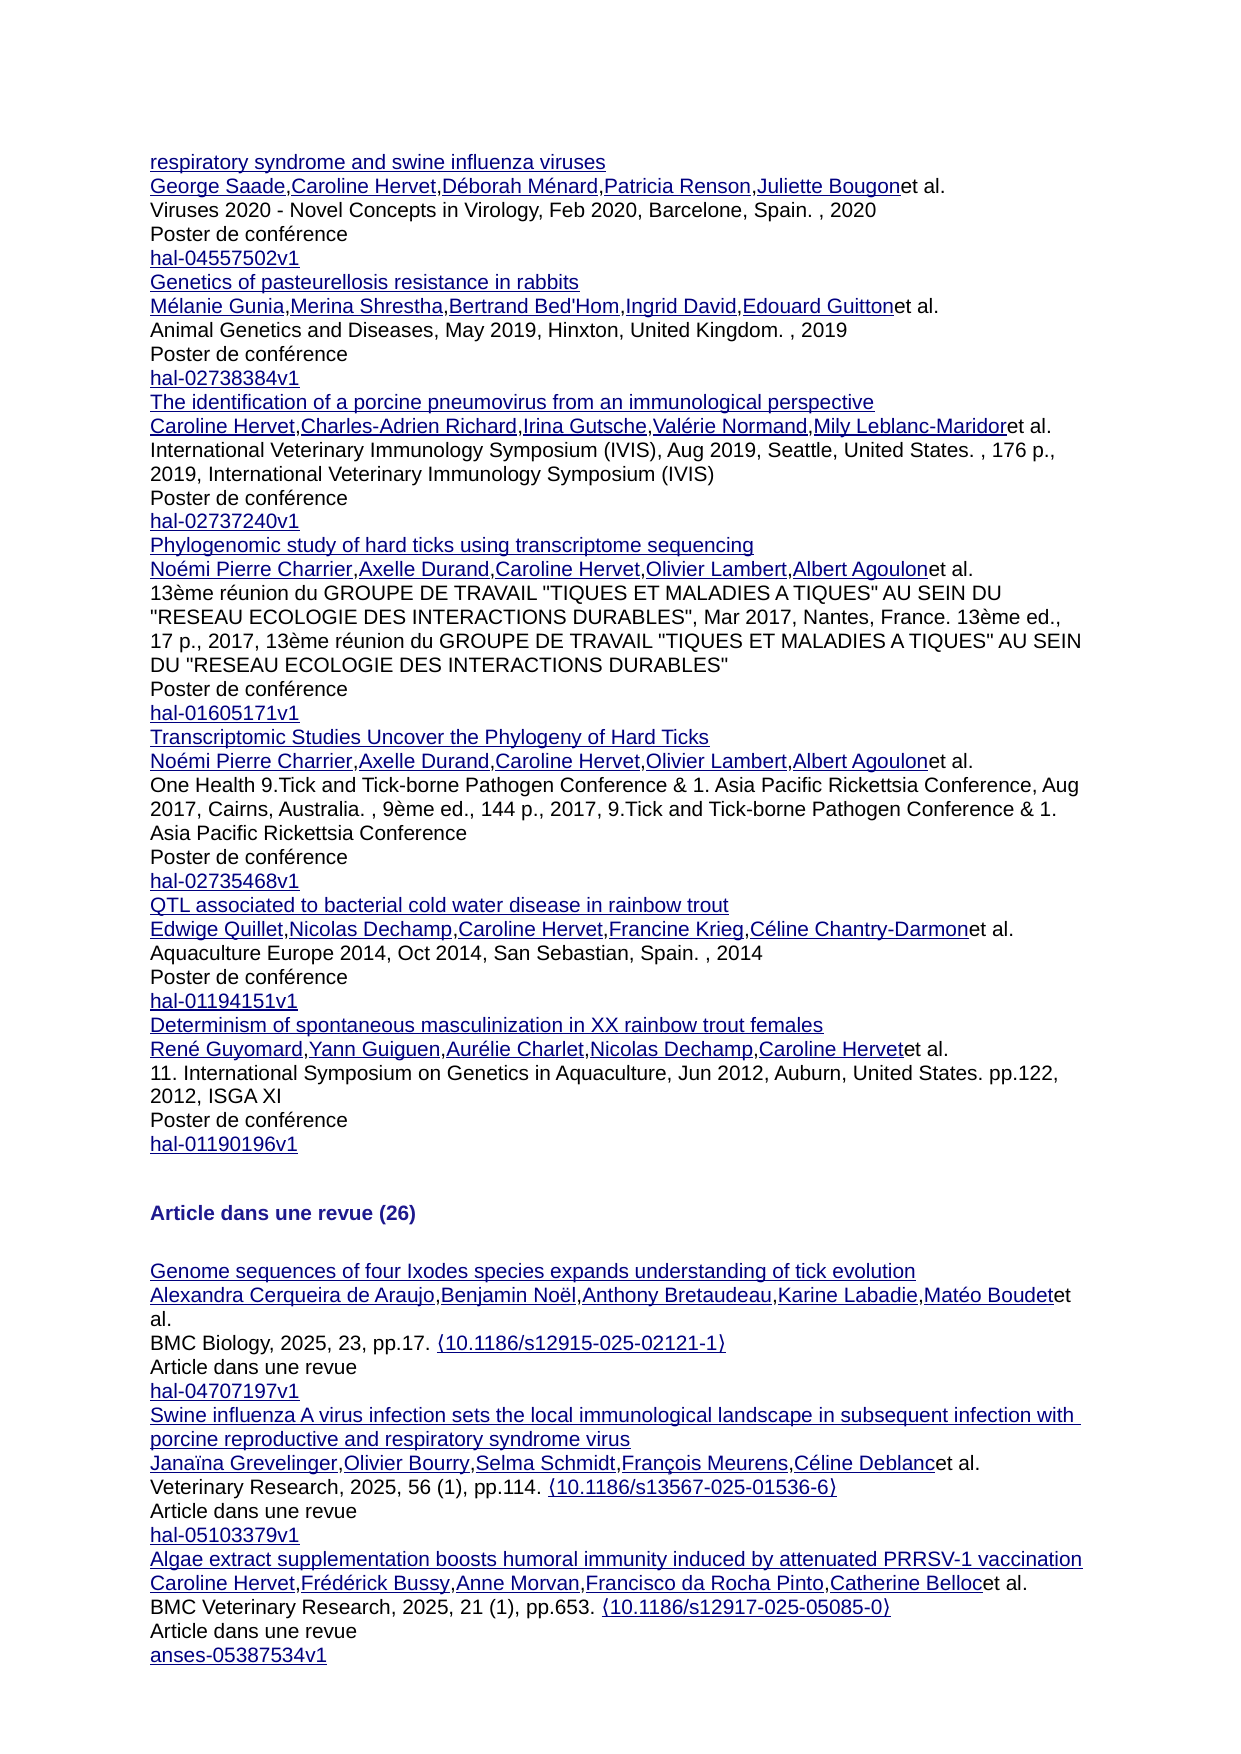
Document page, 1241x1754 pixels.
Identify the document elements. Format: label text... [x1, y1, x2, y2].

table_cell Algae extract supplementation boosts humoral immunity induced by attenuated PRRSV-1 vaccination Caroline Hervet,Frédérick Bussy,Anne Morvan,Francisco da Rocha Pinto,Catherine Bellocet al. BMC Veterinary Research, 2025, 21 (1), pp.653. ⟨10.1186/s12917-025-05085-0⟩ Article dans une revue anses-05387534v1 [150, 1547, 1090, 1667]
table_cell Transcriptomic Studies Uncover the Phylogeny of Hard Ticks Noémi Pierre Charrier,Axelle Durand,Caroline Hervet,Olivier Lambert,Albert Agoulonet al. One Health 9.Tick and Tick-borne Pathogen Conference & 1. Asia Pacific Rickettsia Conference, Aug 2017, Cairns, Australia. , 9ème ed., 144 p., 2017, 9.Tick and Tick-borne Pathogen Conference & 1. Asia Pacific Rickettsia Conference Poster de conférence hal-02735468v1 [150, 725, 1090, 893]
table_cell Swine influenza A virus infection sets the local immunological landscape in subsequent infection with porcine reproductive and respiratory syndrome virus Janaïna Grevelinger,Olivier Bourry,Selma Schmidt,François Meurens,Céline Deblancet al. Veterinary Research, 2025, 56 (1), pp.114. ⟨10.1186/s13567-025-01536-6⟩ Article dans une revue hal-05103379v1 [150, 1403, 1090, 1547]
table_cell respiratory syndrome and swine influenza viruses George Saade,Caroline Hervet,Déborah Ménard,Patricia Renson,Juliette Bougonet al. Viruses 2020 - Novel Concepts in Virology, Feb 2020, Barcelone, Spain. , 2020 Poster de conférence hal-04557502v1 [150, 150, 1090, 270]
table_cell QTL associated to bacterial cold water disease in rainbow trout Edwige Quillet,Nicolas Dechamp,Caroline Hervet,Francine Krieg,Céline Chantry-Darmonet al. Aquaculture Europe 2014, Oct 2014, San Sebastian, Spain. , 2014 Poster de conférence hal-01194151v1 [150, 893, 1090, 1012]
table_cell Phylogenomic study of hard ticks using transcriptome sequencing Noémi Pierre Charrier,Axelle Durand,Caroline Hervet,Olivier Lambert,Albert Agoulonet al. 13ème réunion du GROUPE DE TRAVAIL "TIQUES ET MALADIES A TIQUES" AU SEIN DU "RESEAU ECOLOGIE DES INTERACTIONS DURABLES", Mar 2017, Nantes, France. 13ème ed., 17 p., 2017, 13ème réunion du GROUPE DE TRAVAIL "TIQUES ET MALADIES A TIQUES" AU SEIN DU "RESEAU ECOLOGIE DES INTERACTIONS DURABLES" Poster de conférence hal-01605171v1 [150, 533, 1090, 725]
table_cell Genetics of pasteurellosis resistance in rabbits Mélanie Gunia,Merina Shrestha,Bertrand Bed'Hom,Ingrid David,Edouard Guittonet al. Animal Genetics and Diseases, May 2019, Hinxton, United Kingdom. , 2019 Poster de conférence hal-02738384v1 [150, 270, 1090, 389]
table_header Genome sequences of four Ixodes species expands understanding of tick evolution Alexandra Cerqueira de Araujo,Benjamin Noël,Anthony Bretaudeau,Karine Labadie,Matéo Boudetet al. BMC Biology, 2025, 23, pp.17. ⟨10.1186/s12915-025-02121-1⟩ Article dans une revue hal-04707197v1 [150, 1259, 1090, 1403]
table_cell Determinism of spontaneous masculinization in XX rainbow trout females René Guyomard,Yann Guiguen,Aurélie Charlet,Nicolas Dechamp,Caroline Hervetet al. 11. International Symposium on Genetics in Aquaculture, Jun 2012, Auburn, United States. pp.122, 2012, ISGA XI Poster de conférence hal-01190196v1 [150, 1013, 1090, 1156]
subtitle Article dans une revue (26) [150, 1201, 1090, 1225]
table_cell The identification of a porcine pneumovirus from an immunological perspective Caroline Hervet,Charles-Adrien Richard,Irina Gutsche,Valérie Normand,Mily Leblanc-Maridoret al. International Veterinary Immunology Symposium (IVIS), Aug 2019, Seattle, United States. , 176 p., 2019, International Veterinary Immunology Symposium (IVIS) Poster de conférence hal-02737240v1 [150, 390, 1090, 533]
